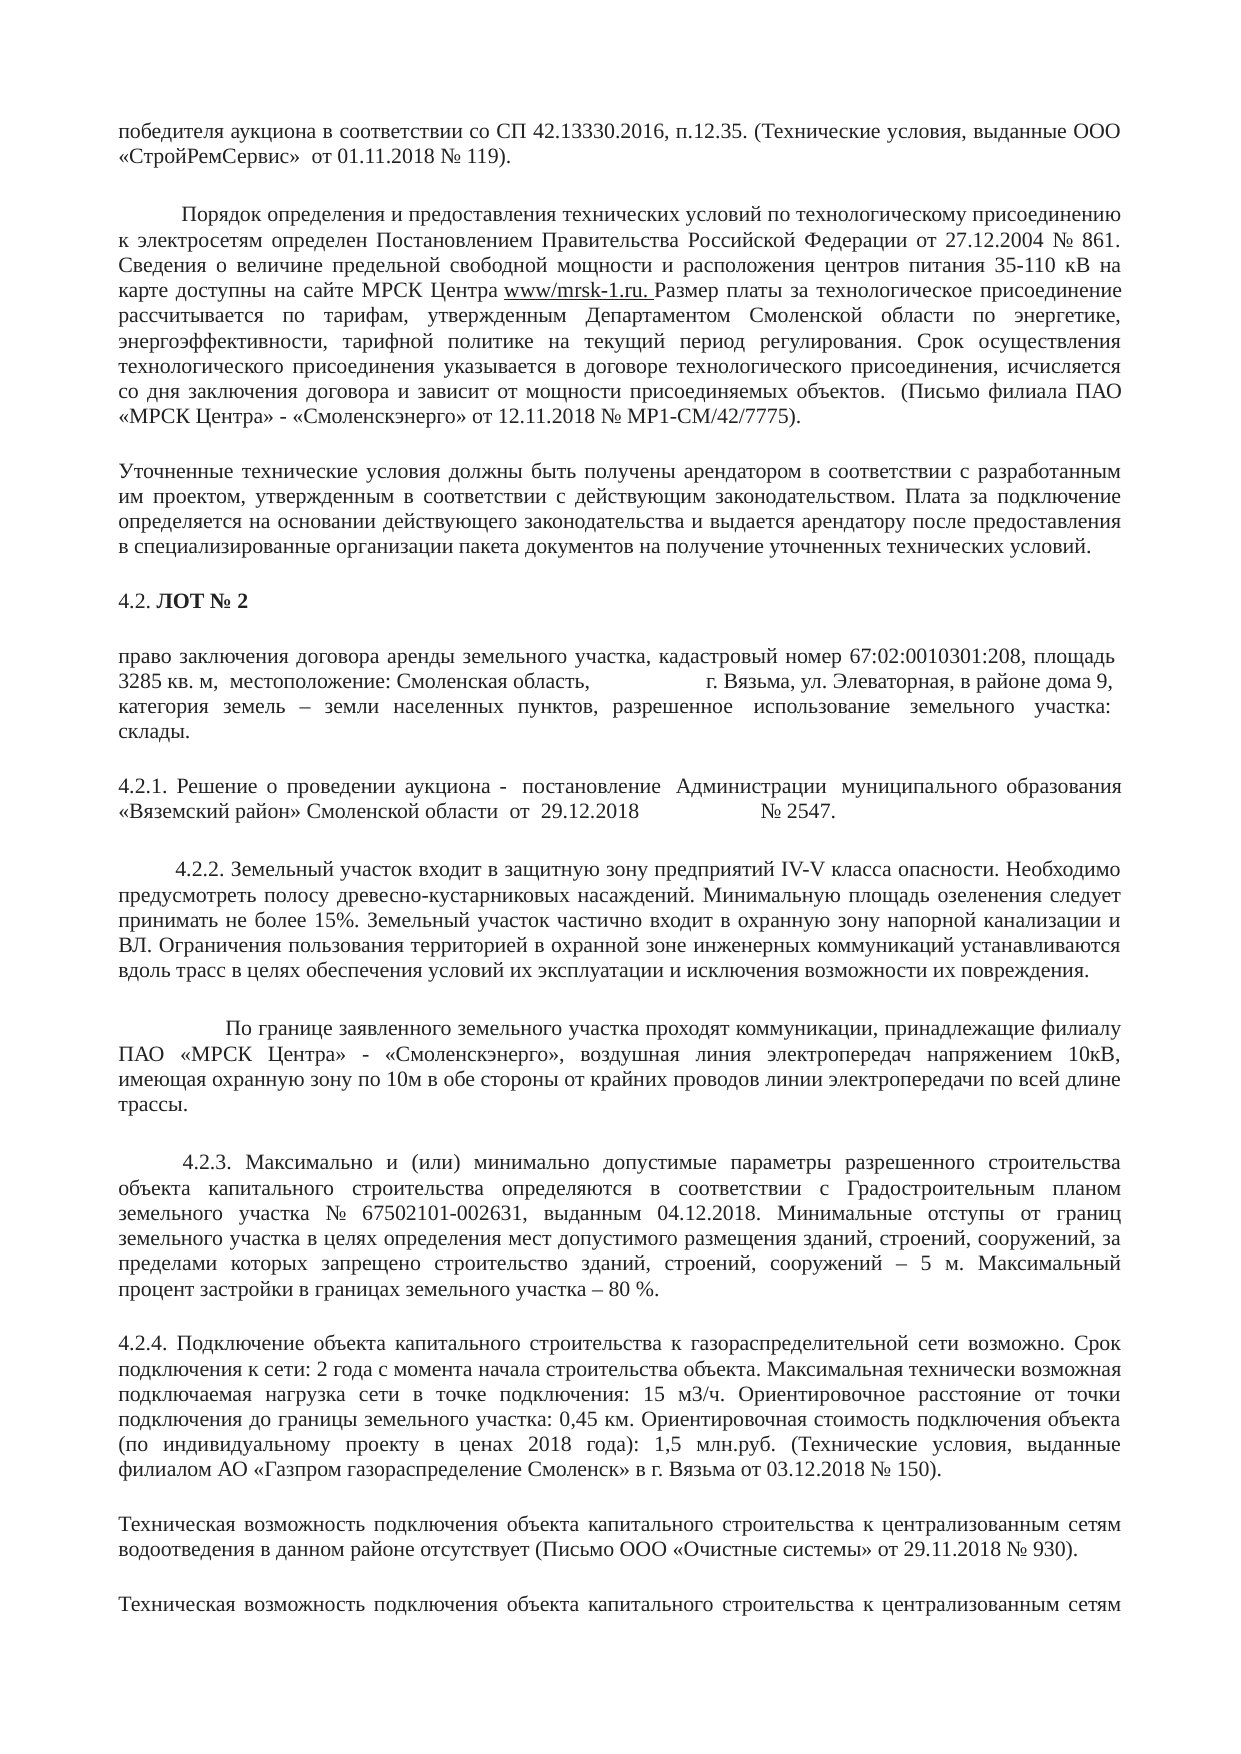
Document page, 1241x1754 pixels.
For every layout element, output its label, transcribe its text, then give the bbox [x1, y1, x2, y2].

table_cell победителя аукциона в соответствии со СП 42.13330.2016, п.12.35. (Технические условия, выданные ООО «СтройРемСервис» от 01.11.2018 № 119). Порядок определения и предоставления технических условий по технологическому присоединению к электросетям определен Постановлением Правительства Российской Федерации от 27.12.2004 № 861. Сведения о величине предельной свободной мощности и расположения центров питания 35-110 кВ на карте доступны на сайте МРСК Центра www/mrsk-1.ru. Размер платы за технологическое присоединение рассчитывается по тарифам, утвержденным Департаментом Смоленской области по энергетике, энергоэффективности, тарифной политике на текущий период регулирования. Срок осуществления технологического присоединения указывается в договоре технологического присоединения, исчисляется со дня заключения договора и зависит от мощности присоединяемых объектов. (Письмо филиала ПАО «МРСК Центра» - «Смоленскэнерго» от 12.11.2018 № МР1-СМ/42/7775). Уточненные технические условия должны быть получены арендатором в соответствии с разработанным им проектом, утвержденным в соответствии с действующим законодательством. Плата за подключение определяется на основании действующего законодательства и выдается арендатору после предоставления в специализированные организации пакета документов на получение уточненных технических условий. 4.2. ЛОТ № 2 право заключения договора аренды земельного участка, кадастровый номер 67:02:0010301:208, площадь 3285 кв. м, местоположение: Смоленская область, г. Вязьма, ул. Элеваторная, в районе дома 9, категория земель – земли населенных пунктов, разрешенное использование земельного участка: склады. 4.2.1. Решение о проведении аукциона - постановление Администрации муниципального образования «Вяземский район» Смоленской области от 29.12.2018 № 2547. 4.2.2. Земельный участок входит в защитную зону предприятий IV-V класса опасности. Необходимо предусмотреть полосу древесно-кустарниковых насаждений. Минимальную площадь озеленения следует принимать не более 15%. Земельный участок частично входит в охранную зону напорной канализации и ВЛ. Ограничения пользования территорией в охранной зоне инженерных коммуникаций устанавливаются вдоль трасс в целях обеспечения условий их эксплуатации и исключения возможности их повреждения. По границе заявленного земельного участка проходят коммуникации, принадлежащие филиалу ПАО «МРСК Центра» - «Смоленскэнерго», воздушная линия электропередач напряжением 10кВ, имеющая охранную зону по 10м в обе стороны от крайних проводов линии электропередачи по всей длине трассы. 4.2.3. Максимально и (или) минимально допустимые параметры разрешенного строительства объекта капитального строительства определяются в соответствии с Градостроительным планом земельного участка № 67502101-002631, выданным 04.12.2018. Минимальные отступы от границ земельного участка в целях определения мест допустимого размещения зданий, строений, сооружений, за пределами которых запрещено строительство зданий, строений, сооружений – 5 м. Максимальный процент застройки в границах земельного участка – 80 %. 4.2.4. Подключение объекта капитального строительства к газораспределительной сети возможно. Срок подключения к сети: 2 года с момента начала строительства объекта. Максимальная технически возможная подключаемая нагрузка сети в точке подключения: 15 м3/ч. Ориентировочное расстояние от точки подключения до границы земельного участка: 0,45 км. Ориентировочная стоимость подключения объекта (по индивидуальному проекту в ценах 2018 года): 1,5 млн.руб. (Технические условия, выданные филиалом АО «Газпром газораспределение Смоленск» в г. Вязьма от 03.12.2018 № 150). Техническая возможность подключения объекта капитального строительства к централизованным сетям водоотведения в данном районе отсутствует (Письмо ООО «Очистные системы» от 29.11.2018 № 930). Техническая возможность подключения объекта капитального строительства к централизованным сетям [118, 118, 1122, 1616]
